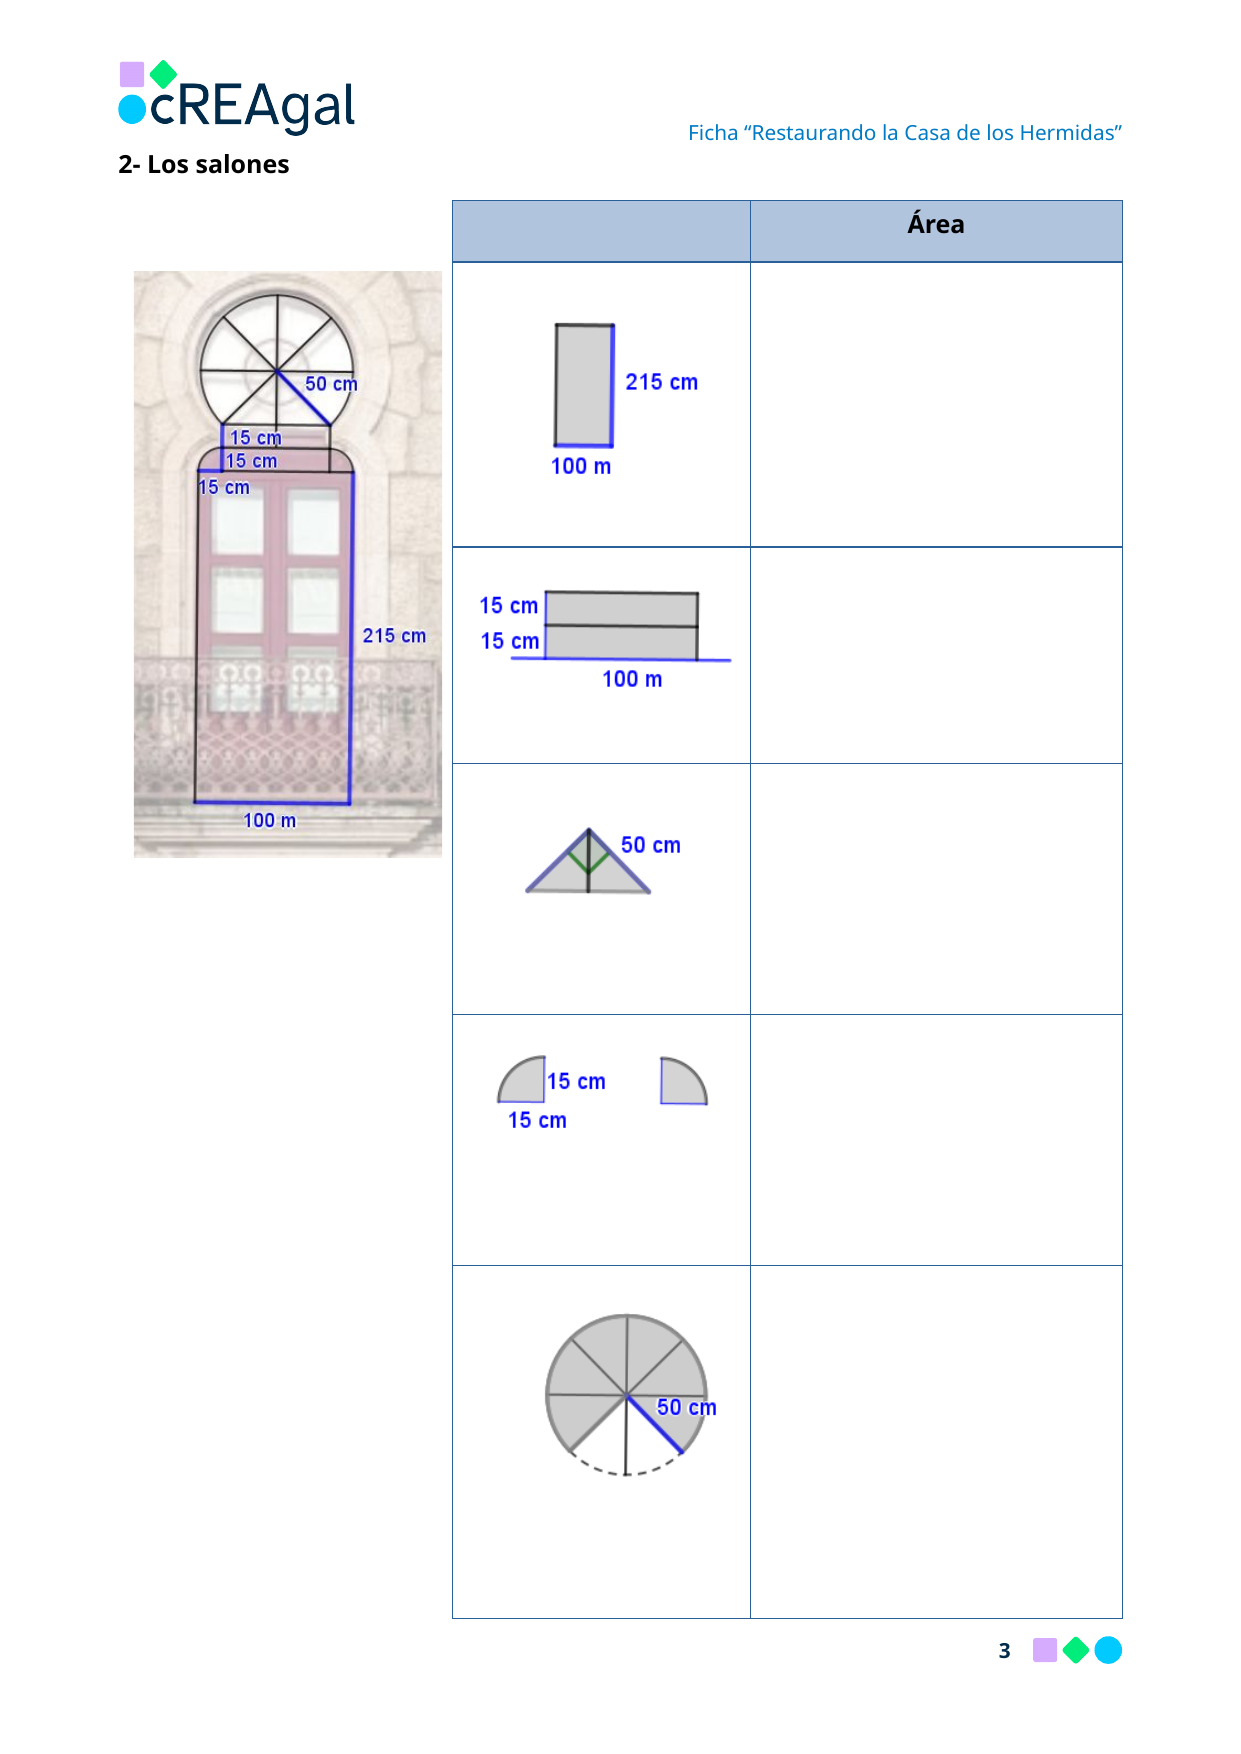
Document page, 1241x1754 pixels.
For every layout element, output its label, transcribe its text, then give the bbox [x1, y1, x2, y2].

picture [510, 1285, 736, 1482]
picture [133, 271, 443, 858]
table_cell [453, 548, 750, 763]
table_cell [453, 263, 750, 303]
table_cell [751, 548, 1122, 763]
text 2- Los salones [118, 147, 1122, 181]
table_header Área [751, 201, 1122, 261]
table_cell [705, 304, 750, 478]
table_cell [118, 261, 452, 1618]
picture [522, 303, 705, 479]
picture [478, 1039, 719, 1143]
picture [118, 60, 355, 136]
table_cell [453, 764, 750, 1014]
table_cell [751, 764, 1122, 1014]
table_cell [751, 1015, 1122, 1265]
table_cell [453, 1015, 750, 1265]
table_cell [751, 263, 1122, 546]
picture [473, 578, 741, 697]
table_cell [453, 479, 750, 546]
picture [504, 796, 690, 911]
table_cell [453, 1266, 750, 1618]
table_header [453, 201, 750, 261]
table_cell [751, 1266, 1122, 1618]
table_cell [453, 304, 522, 478]
table_header [118, 200, 452, 261]
